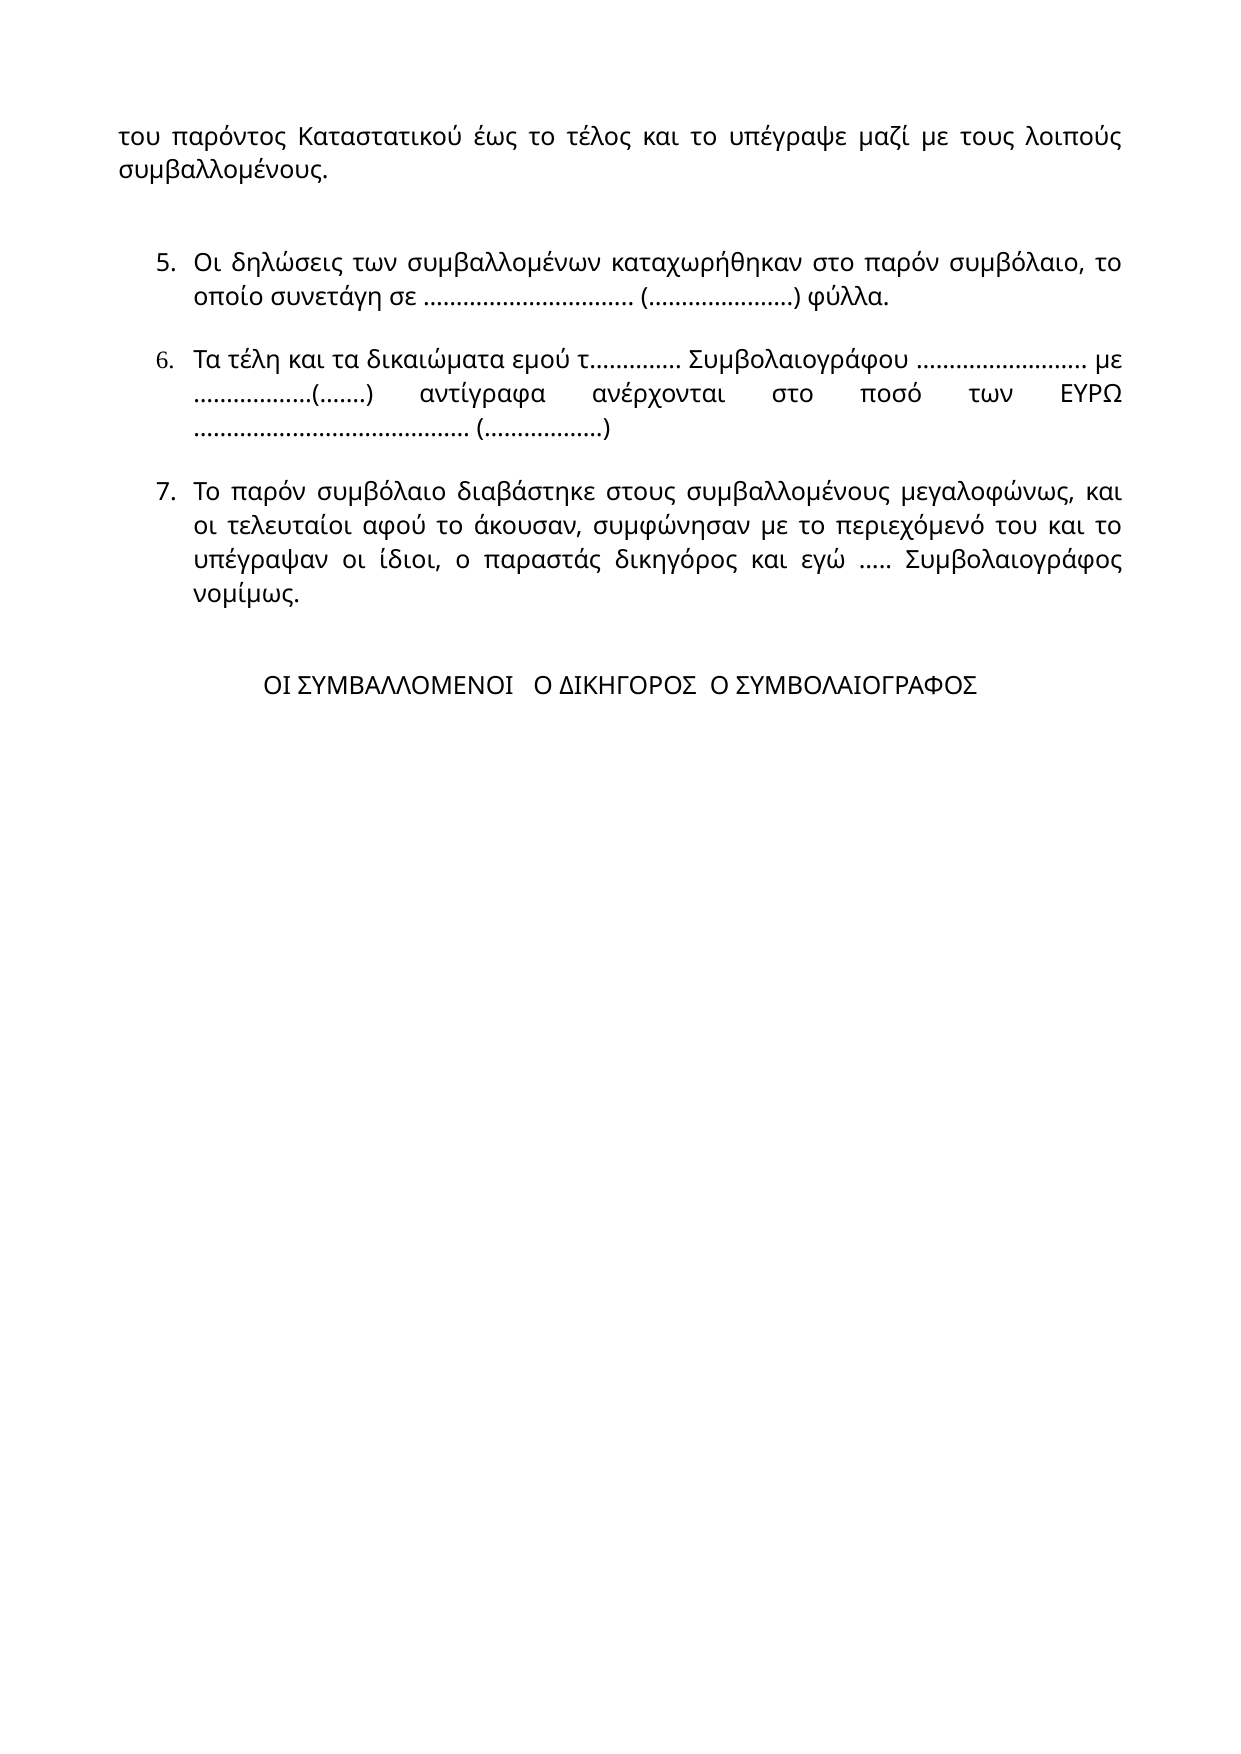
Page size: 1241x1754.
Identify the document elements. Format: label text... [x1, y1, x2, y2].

text του παρόντος Καταστατικού έως το τέλος και το υπέγραψε μαζί με τους λοιπούς συμβαλλομένους. [118, 118, 1122, 186]
list Τα τέλη και τα δικαιώματα εμού τ………….. Συμβολαιογράφου …………………….. με ………………(…….) αντίγραφα ανέρχονται στο ποσό των ΕΥΡΩ …………………………………… (………………) [156, 342, 1122, 444]
list Οι δηλώσεις των συμβαλλομένων καταχωρήθηκαν στο παρόν συμβόλαιο, το οποίο συνετάγη σε ………………………….. (………………….) φύλλα. [156, 244, 1122, 313]
text ΟΙ ΣΥΜΒΑΛΛΟΜΕΝΟΙ Ο ΔΙΚΗΓΟΡΟΣ Ο ΣΥΜΒΟΛΑΙΟΓΡΑΦΟΣ [118, 668, 1122, 702]
list Το παρόν συμβόλαιο διαβάστηκε στους συμβαλλομένους μεγαλοφώνως, και οι τελευταίοι αφού το άκουσαν, συμφώνησαν με το περιεχόμενό του και το υπέγραψαν οι ίδιοι, ο παραστάς δικηγόρος και εγώ ….. Συμβολαιογράφος νομίμως. [156, 473, 1122, 609]
